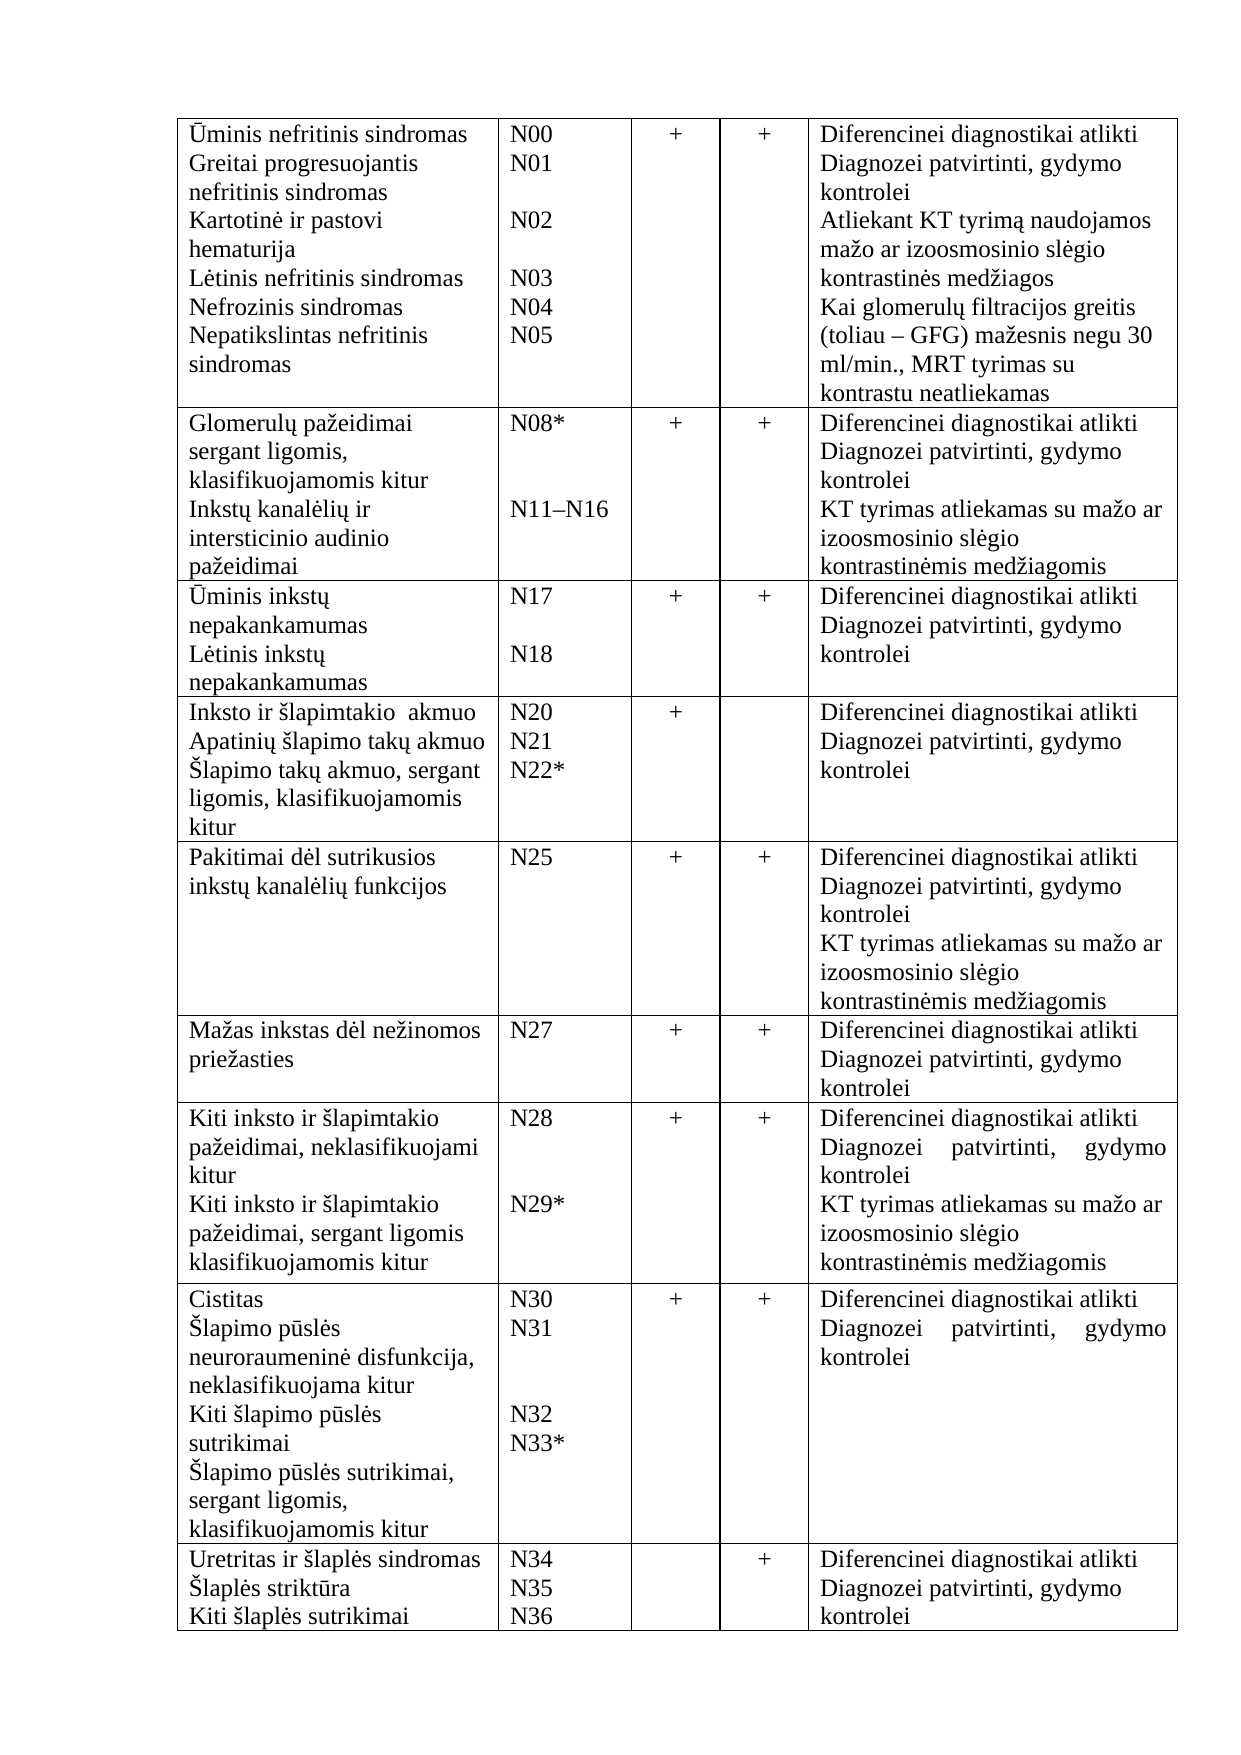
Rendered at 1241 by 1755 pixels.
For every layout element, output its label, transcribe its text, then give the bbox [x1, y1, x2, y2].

table_cell + [721, 408, 808, 580]
table_cell Diferencinei diagnostikai atlikti Diagnozei patvirtinti, gydymo kontrolei Atliekant KT tyrimą naudojamos mažo ar izoosmosinio slėgio kontrastinės medžiagos Kai glomerulų filtracijos greitis (toliau – GFG) mažesnis negu 30 ml/min., MRT tyrimas su kontrastu neatliekamas [809, 119, 1177, 407]
table_cell Glomerulų pažeidimai sergant ligomis, klasifikuojamomis kitur Inkstų kanalėlių ir intersticinio audinio pažeidimai [178, 408, 498, 580]
table_cell N00 N01 N02 N03 N04 N05 [499, 119, 631, 407]
table_cell Diferencinei diagnostikai atlikti Diagnozei patvirtinti, gydymo kontrolei [809, 1544, 1177, 1630]
table_cell Diferencinei diagnostikai atlikti Diagnozei patvirtinti, gydymo kontrolei KT tyrimas atliekamas su mažo ar izoosmosinio slėgio kontrastinėmis medžiagomis [809, 408, 1177, 580]
table_cell + [721, 1284, 808, 1543]
table_cell + [632, 1103, 719, 1283]
table_cell Diferencinei diagnostikai atlikti Diagnozei patvirtinti, gydymo kontrolei [809, 1016, 1177, 1102]
table_cell N17 N18 [499, 581, 631, 696]
table_cell + [632, 697, 719, 841]
table_cell Diferencinei diagnostikai atlikti Diagnozei patvirtinti, gydymo kontrolei KT tyrimas atliekamas su mažo ar izoosmosinio slėgio kontrastinėmis medžiagomis [809, 1103, 1177, 1283]
table_cell + [632, 581, 719, 696]
table_cell Diferencinei diagnostikai atlikti Diagnozei patvirtinti, gydymo kontrolei KT tyrimas atliekamas su mažo ar izoosmosinio slėgio kontrastinėmis medžiagomis [809, 842, 1177, 1014]
table_cell [632, 1544, 719, 1630]
table_cell Diferencinei diagnostikai atlikti Diagnozei patvirtinti, gydymo kontrolei [809, 581, 1177, 696]
table_cell N27 [499, 1016, 631, 1102]
table_cell + [721, 581, 808, 696]
table_cell + [632, 119, 719, 407]
table_cell Pakitimai dėl sutrikusios inkstų kanalėlių funkcijos [178, 842, 498, 1014]
table_cell Uretritas ir šlaplės sindromas Šlaplės striktūra Kiti šlaplės sutrikimai [178, 1544, 498, 1630]
table_cell + [721, 119, 808, 407]
table_cell + [632, 1284, 719, 1543]
table_cell N34 N35 N36 [499, 1544, 631, 1630]
table_cell Cistitas Šlapimo pūslės neuroraumeninė disfunkcija, neklasifikuojama kitur Kiti šlapimo pūslės sutrikimai Šlapimo pūslės sutrikimai, sergant ligomis, klasifikuojamomis kitur [178, 1284, 498, 1543]
table_cell + [721, 1016, 808, 1102]
table_cell + [721, 1103, 808, 1283]
table_cell + [632, 842, 719, 1014]
table_cell + [721, 842, 808, 1014]
table_cell Inksto ir šlapimtakio akmuo Apatinių šlapimo takų akmuo Šlapimo takų akmuo, sergant ligomis, klasifikuojamomis kitur [178, 697, 498, 841]
table_cell N30 N31 N32 N33* [499, 1284, 631, 1543]
table_cell Diferencinei diagnostikai atlikti Diagnozei patvirtinti, gydymo kontrolei [809, 1284, 1177, 1543]
table_cell [721, 697, 808, 841]
table_cell N08* N11–N16 [499, 408, 631, 580]
table_cell Diferencinei diagnostikai atlikti Diagnozei patvirtinti, gydymo kontrolei [809, 697, 1177, 841]
table_cell + [721, 1544, 808, 1630]
table_cell N28 N29* [499, 1103, 631, 1283]
table_cell N25 [499, 842, 631, 1014]
table_cell Mažas inkstas dėl nežinomos priežasties [178, 1016, 498, 1102]
table_cell Kiti inksto ir šlapimtakio pažeidimai, neklasifikuojami kitur Kiti inksto ir šlapimtakio pažeidimai, sergant ligomis klasifikuojamomis kitur [178, 1103, 498, 1283]
table_cell Ūminis inkstų nepakankamumas Lėtinis inkstų nepakankamumas [178, 581, 498, 696]
table_cell + [632, 408, 719, 580]
table_cell N20 N21 N22* [499, 697, 631, 841]
table_cell Ūminis nefritinis sindromas Greitai progresuojantis nefritinis sindromas Kartotinė ir pastovi hematurija Lėtinis nefritinis sindromas Nefrozinis sindromas Nepatikslintas nefritinis sindromas [178, 119, 498, 407]
table_cell + [632, 1016, 719, 1102]
